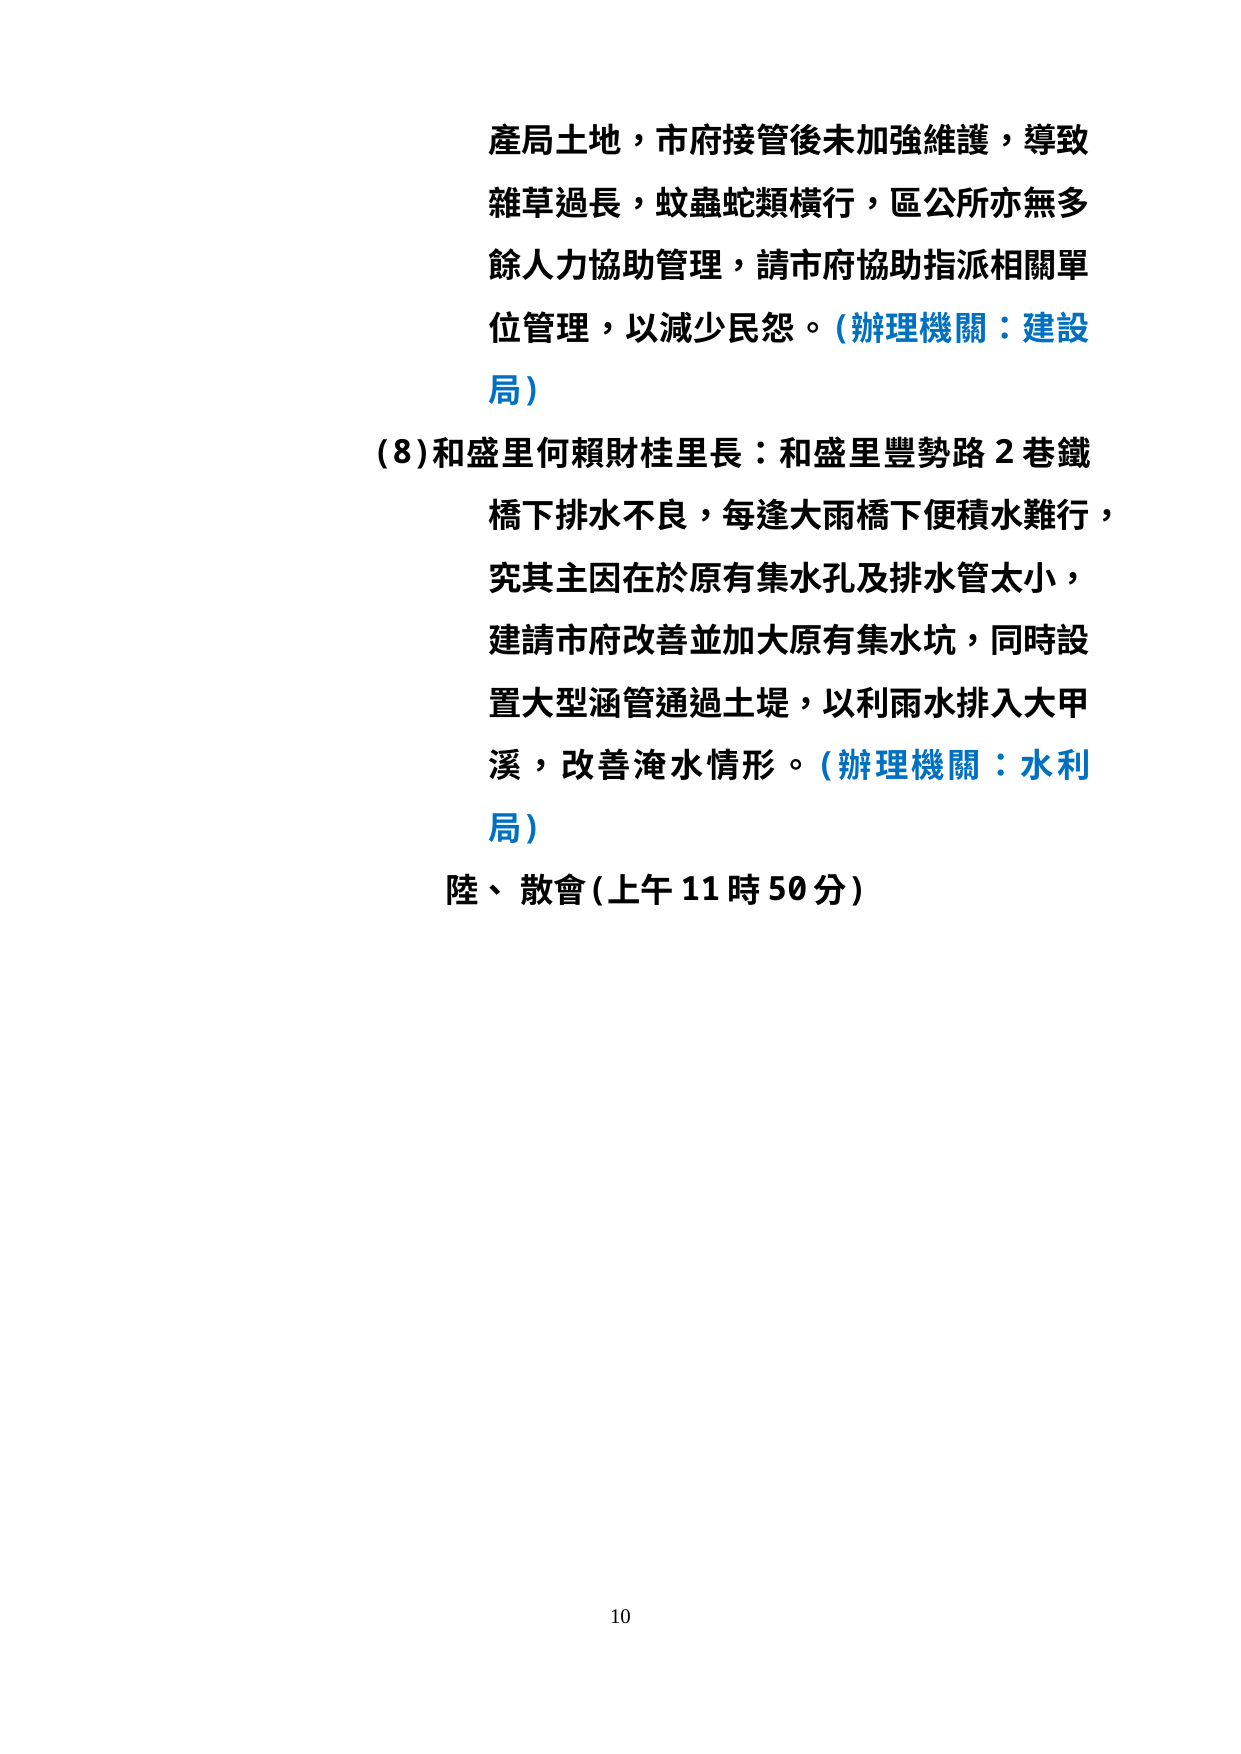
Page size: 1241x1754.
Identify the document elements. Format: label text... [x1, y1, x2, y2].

list 產局土地，市府接管後未加強維護，導致雜草過長，蚊蟲蛇類橫行，區公所亦無多餘人力協助管理，請市府協助指派相關單位管理，以減少民怨。(辦理機關：建設局) [372, 96, 1090, 409]
list 和盛里何賴財桂里長：和盛里豐勢路2巷鐵橋下排水不良，每逢大雨橋下便積水難行，究其主因在於原有集水孔及排水管太小，建請市府改善並加大原有集水坑，同時設置大型涵管通過土堤，以利雨水排入大甲溪，改善淹水情形。(辦理機關：水利局) [372, 409, 1090, 846]
list 散會(上午11時50分) [445, 846, 1090, 909]
